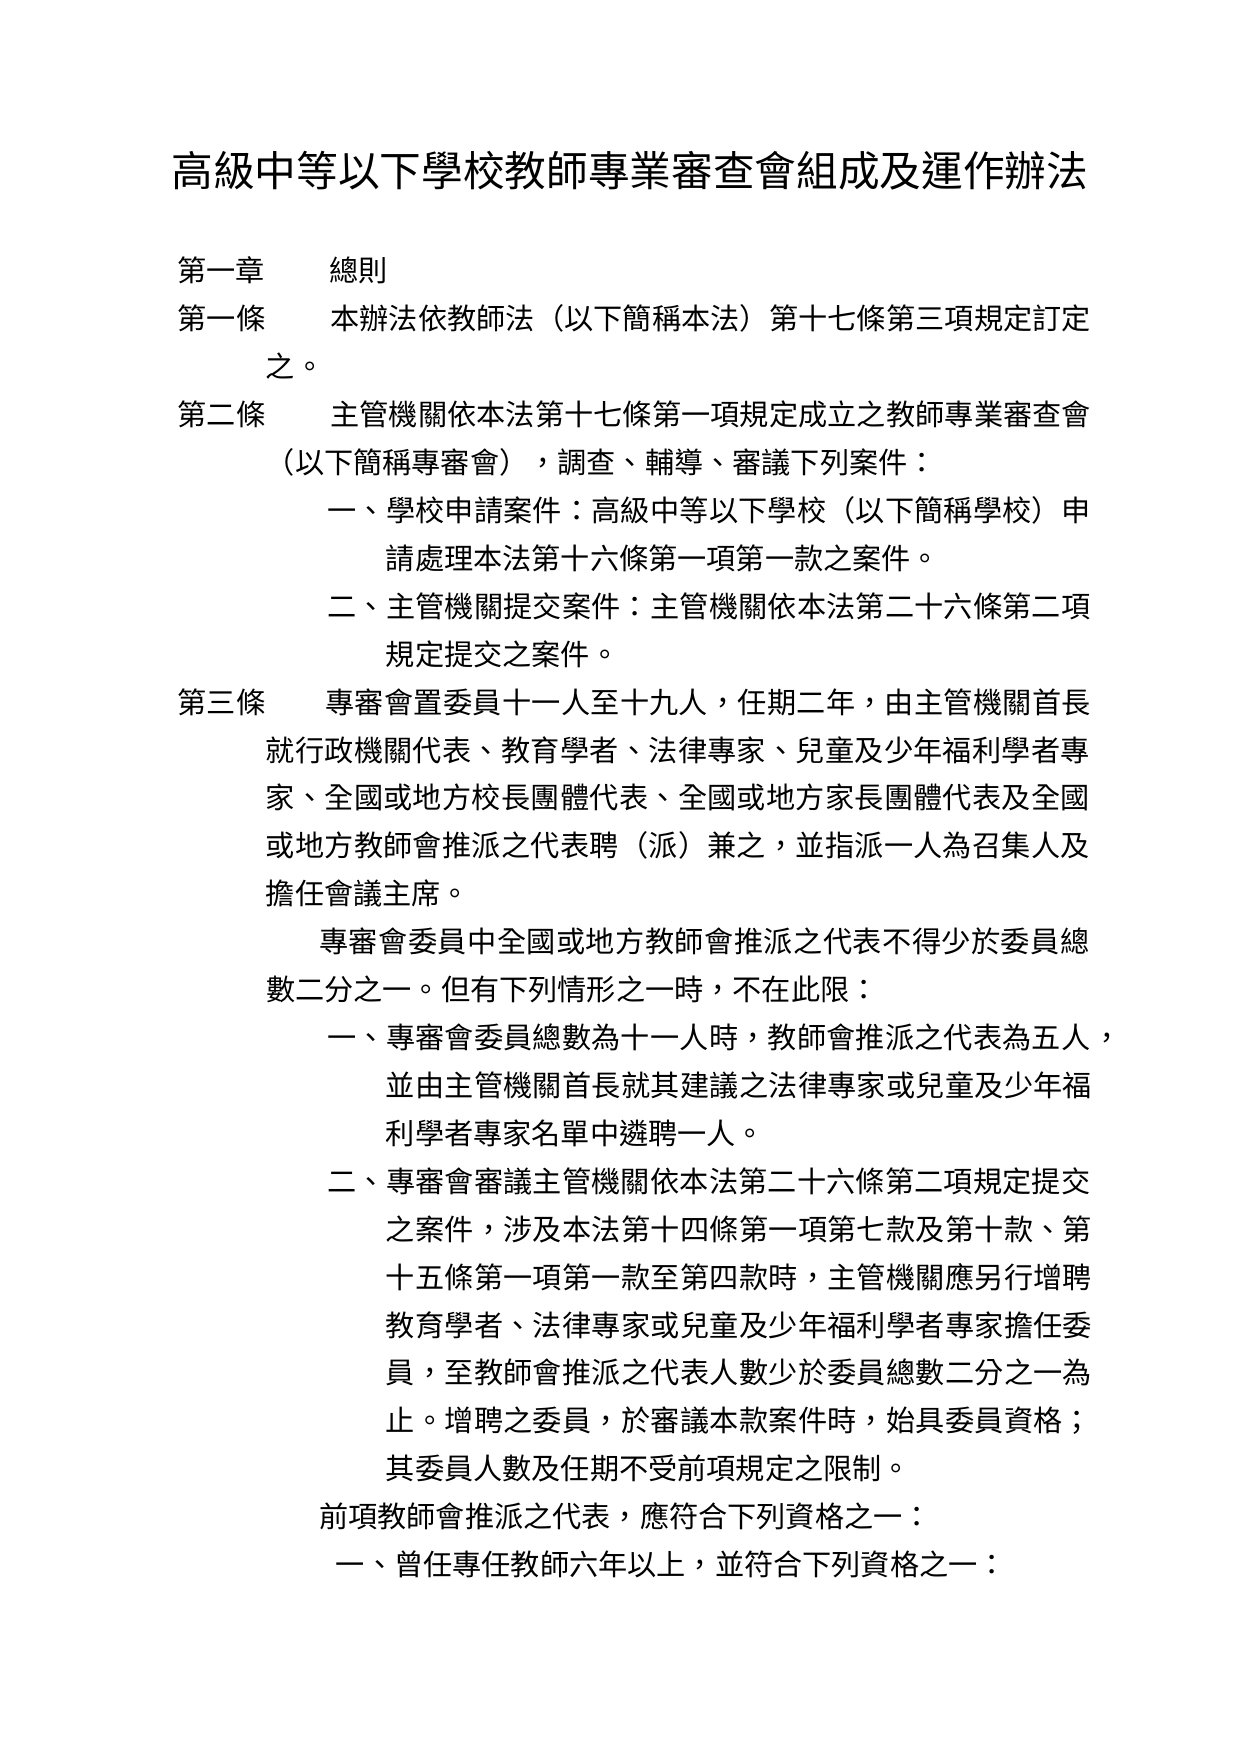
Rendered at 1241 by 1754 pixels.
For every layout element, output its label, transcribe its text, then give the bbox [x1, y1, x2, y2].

text 專審會委員中全國或地方教師會推派之代表不得少於委員總數二分之一。但有下列情形之一時，不在此限： [266, 914, 1093, 1010]
text 前項教師會推派之代表，應符合下列資格之一： [278, 1489, 1093, 1537]
text 二、主管機關提交案件：主管機關依本法第二十六條第二項規定提交之案件。 [327, 579, 1093, 675]
text 一、曾任專任教師六年以上，並符合下列資格之一： [277, 1537, 1093, 1585]
text 高級中等以下學校教師專業審查會組成及運作辦法 [171, 148, 1093, 196]
text 第二條 主管機關依本法第十七條第一項規定成立之教師專業審查會（以下簡稱專審會），調查、輔導、審議下列案件： [177, 387, 1093, 483]
text 第一條 本辦法依教師法（以下簡稱本法）第十七條第三項規定訂定之。 [177, 291, 1093, 387]
text 一、專審會委員總數為十一人時，教師會推派之代表為五人，並由主管機關首長就其建議之法律專家或兒童及少年福利學者專家名單中遴聘一人。 [327, 1010, 1093, 1154]
text 一、學校申請案件：高級中等以下學校（以下簡稱學校）申請處理本法第十六條第一項第一款之案件。 [327, 483, 1093, 579]
text 第一章 總則 [177, 243, 1093, 291]
text 二、專審會審議主管機關依本法第二十六條第二項規定提交之案件，涉及本法第十四條第一項第七款及第十款、第十五條第一項第一款至第四款時，主管機關應另行增聘教育學者、法律專家或兒童及少年福利學者專家擔任委員，至教師會推派之代表人數少於委員總數二分之一為止。增聘之委員，於審議本款案件時，始具委員資格；其委員人數及任期不受前項規定之限制。 [327, 1154, 1093, 1489]
text 第三條 專審會置委員十一人至十九人，任期二年，由主管機關首長就行政機關代表、教育學者、法律專家、兒童及少年福利學者專家、全國或地方校長團體代表、全國或地方家長團體代表及全國或地方教師會推派之代表聘（派）兼之，並指派一人為召集人及擔任會議主席。 [177, 675, 1093, 914]
